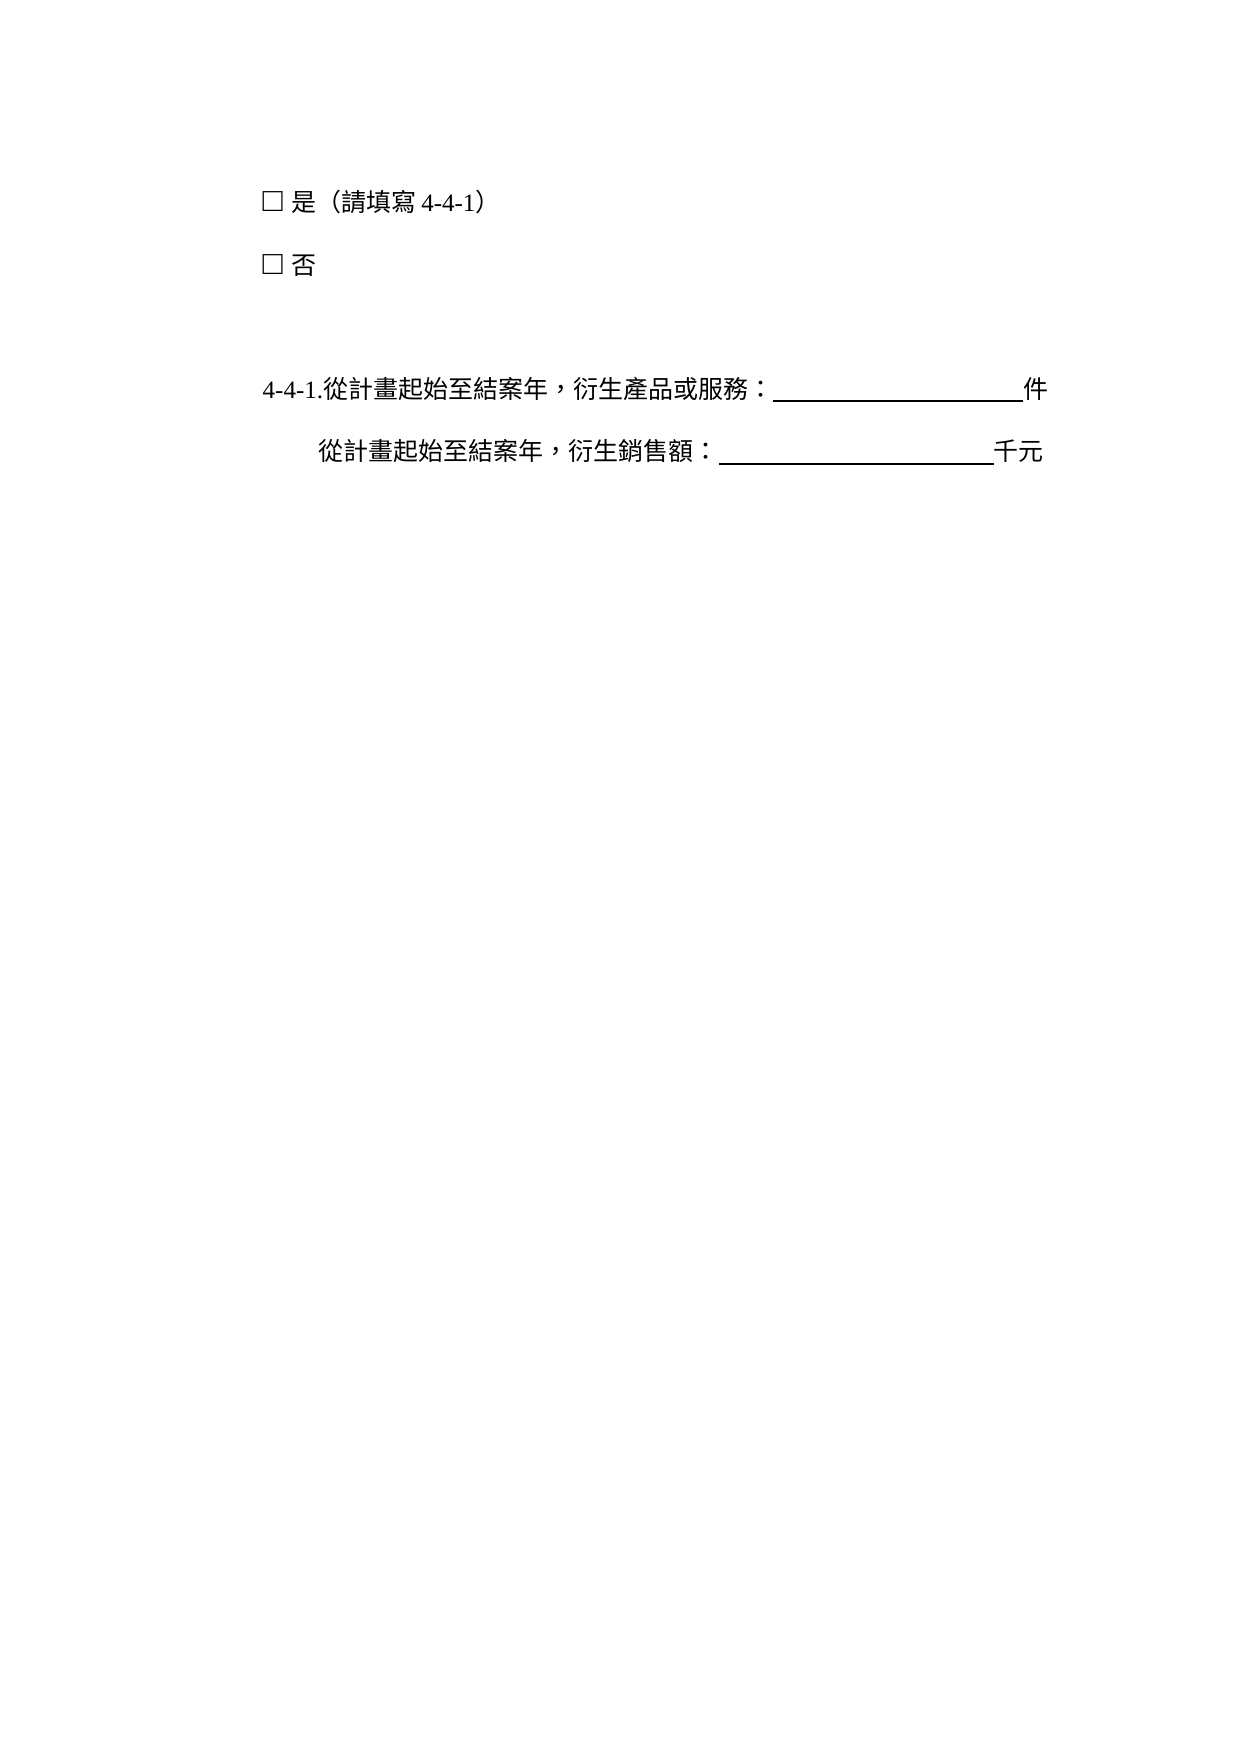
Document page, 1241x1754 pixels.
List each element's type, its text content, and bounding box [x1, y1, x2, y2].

text □ 是（請填寫4-4-1） [262, 158, 1053, 221]
text 從計畫起始至結案年，衍生銷售額： 千元 [312, 408, 1053, 471]
text □ 否 [262, 221, 1053, 283]
text 4-4-1.從計畫起始至結案年，衍生產品或服務： 件 [262, 346, 1053, 408]
